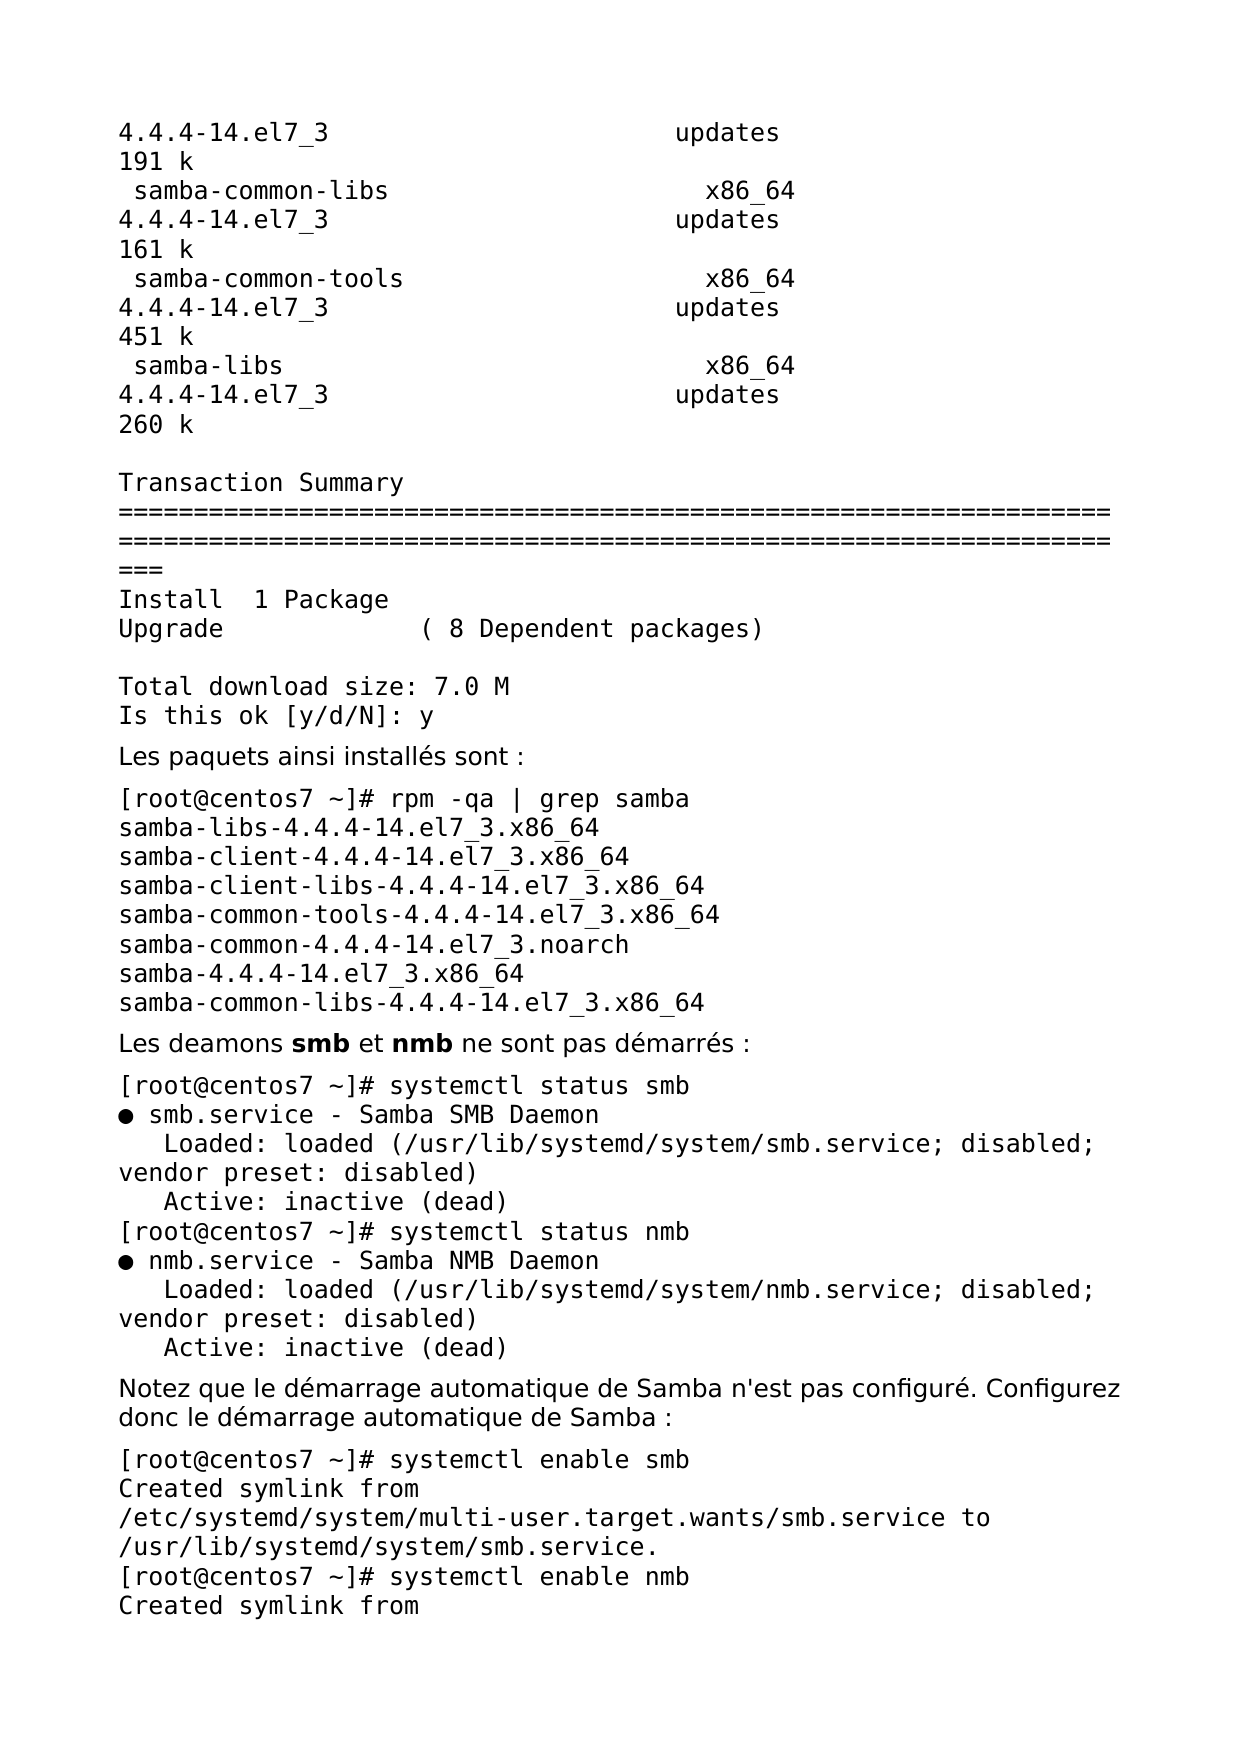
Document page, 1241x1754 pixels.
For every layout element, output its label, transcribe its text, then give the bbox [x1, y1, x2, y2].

text [root@centos7 ~]# systemctl enable smb Created symlink from /etc/systemd/system/multi-user.target.wants/smb.service to /usr/lib/systemd/system/smb.service. [root@centos7 ~]# systemctl enable nmb Created symlink from [118, 1445, 1122, 1620]
text Notez que le démarrage automatique de Samba n'est pas configuré. Configurez donc le démarrage automatique de Samba : [118, 1374, 1122, 1433]
text Les deamons smb et nmb ne sont pas démarrés : [118, 1029, 1122, 1058]
text [root@centos7 ~]# rpm -qa | grep samba samba-libs-4.4.4-14.el7_3.x86_64 samba-client-4.4.4-14.el7_3.x86_64 samba-client-libs-4.4.4-14.el7_3.x86_64 samba-common-tools-4.4.4-14.el7_3.x86_64 samba-common-4.4.4-14.el7_3.noarch samba-4.4.4-14.el7_3.x86_64 samba-common-libs-4.4.4-14.el7_3.x86_64 [118, 784, 1122, 1017]
text [root@centos7 ~]# systemctl status smb ● smb.service - Samba SMB Daemon Loaded: loaded (/usr/lib/systemd/system/smb.service; disabled; vendor preset: disabled) Active: inactive (dead) [root@centos7 ~]# systemctl status nmb ● nmb.service - Samba NMB Daemon Loaded: loaded (/usr/lib/systemd/system/nmb.service; disabled; vendor preset: disabled) Active: inactive (dead) [118, 1071, 1122, 1362]
text 4.4.4-14.el7_3 updates 191 k samba-common-libs x86_64 4.4.4-14.el7_3 updates 161 k samba-common-tools x86_64 4.4.4-14.el7_3 updates 451 k samba-libs x86_64 4.4.4-14.el7_3 updates 260 k Transaction Summary ======================================================================================================================================= Install 1 Package Upgrade ( 8 Dependent packages) Total download size: 7.0 M Is this ok [y/d/N]: y [118, 118, 1122, 731]
text Les paquets ainsi installés sont : [118, 742, 1122, 772]
